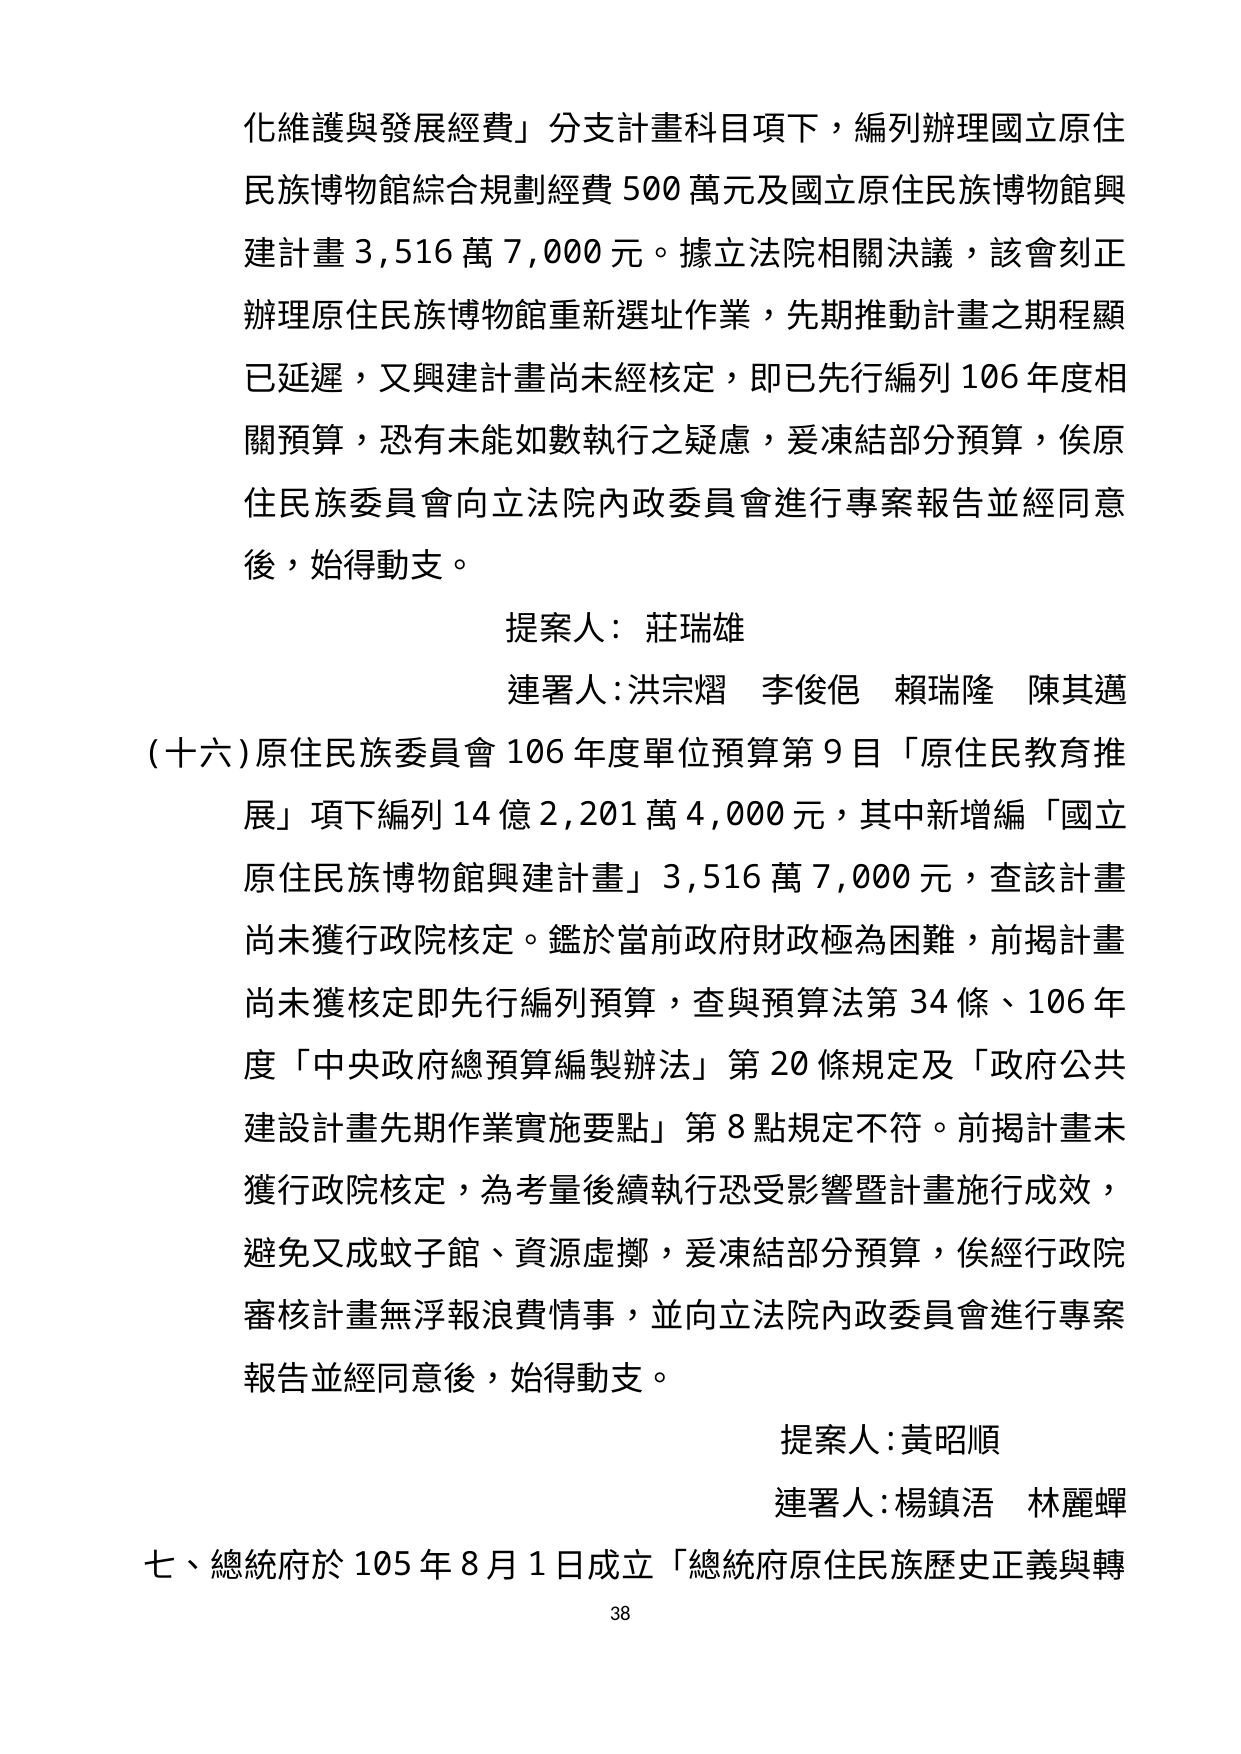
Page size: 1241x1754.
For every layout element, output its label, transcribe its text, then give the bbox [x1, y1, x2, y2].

text 化維護與發展經費」分支計畫科目項下，編列辦理國立原住民族博物館綜合規劃經費500萬元及國立原住民族博物館興建計畫3,516萬7,000元。據立法院相關決議，該會刻正辦理原住民族博物館重新選址作業，先期推動計畫之期程顯已延遲，又興建計畫尚未經核定，即已先行編列106年度相關預算，恐有未能如數執行之疑慮，爰凍結部分預算，俟原住民族委員會向立法院內政委員會進行專案報告並經同意後，始得動支。 [143, 94, 1127, 594]
text 連署人:楊鎮浯 林麗蟬 [143, 1469, 1127, 1532]
text 提案人:黃昭順 [781, 1407, 1127, 1469]
text 提案人: 莊瑞雄 [506, 594, 1127, 657]
text 七、總統府於105年8月1日成立「總統府原住民族歷史正義與轉 [143, 1532, 1127, 1594]
text (十六)原住民族委員會106年度單位預算第9目「原住民教育推展」項下編列14億2,201萬4,000元，其中新增編「國立原住民族博物館興建計畫」3,516萬7,000元，查該計畫尚未獲行政院核定。鑑於當前政府財政極為困難，前揭計畫尚未獲核定即先行編列預算，查與預算法第34條、106年度「中央政府總預算編製辦法」第20條規定及「政府公共建設計畫先期作業實施要點」第8點規定不符。前揭計畫未獲行政院核定，為考量後續執行恐受影響暨計畫施行成效，避免又成蚊子館、資源虛擲，爰凍結部分預算，俟經行政院審核計畫無浮報浪費情事，並向立法院內政委員會進行專案報告並經同意後，始得動支。 [143, 719, 1127, 1407]
text 連署人:洪宗熠 李俊俋 賴瑞隆 陳其邁 [143, 657, 1127, 719]
